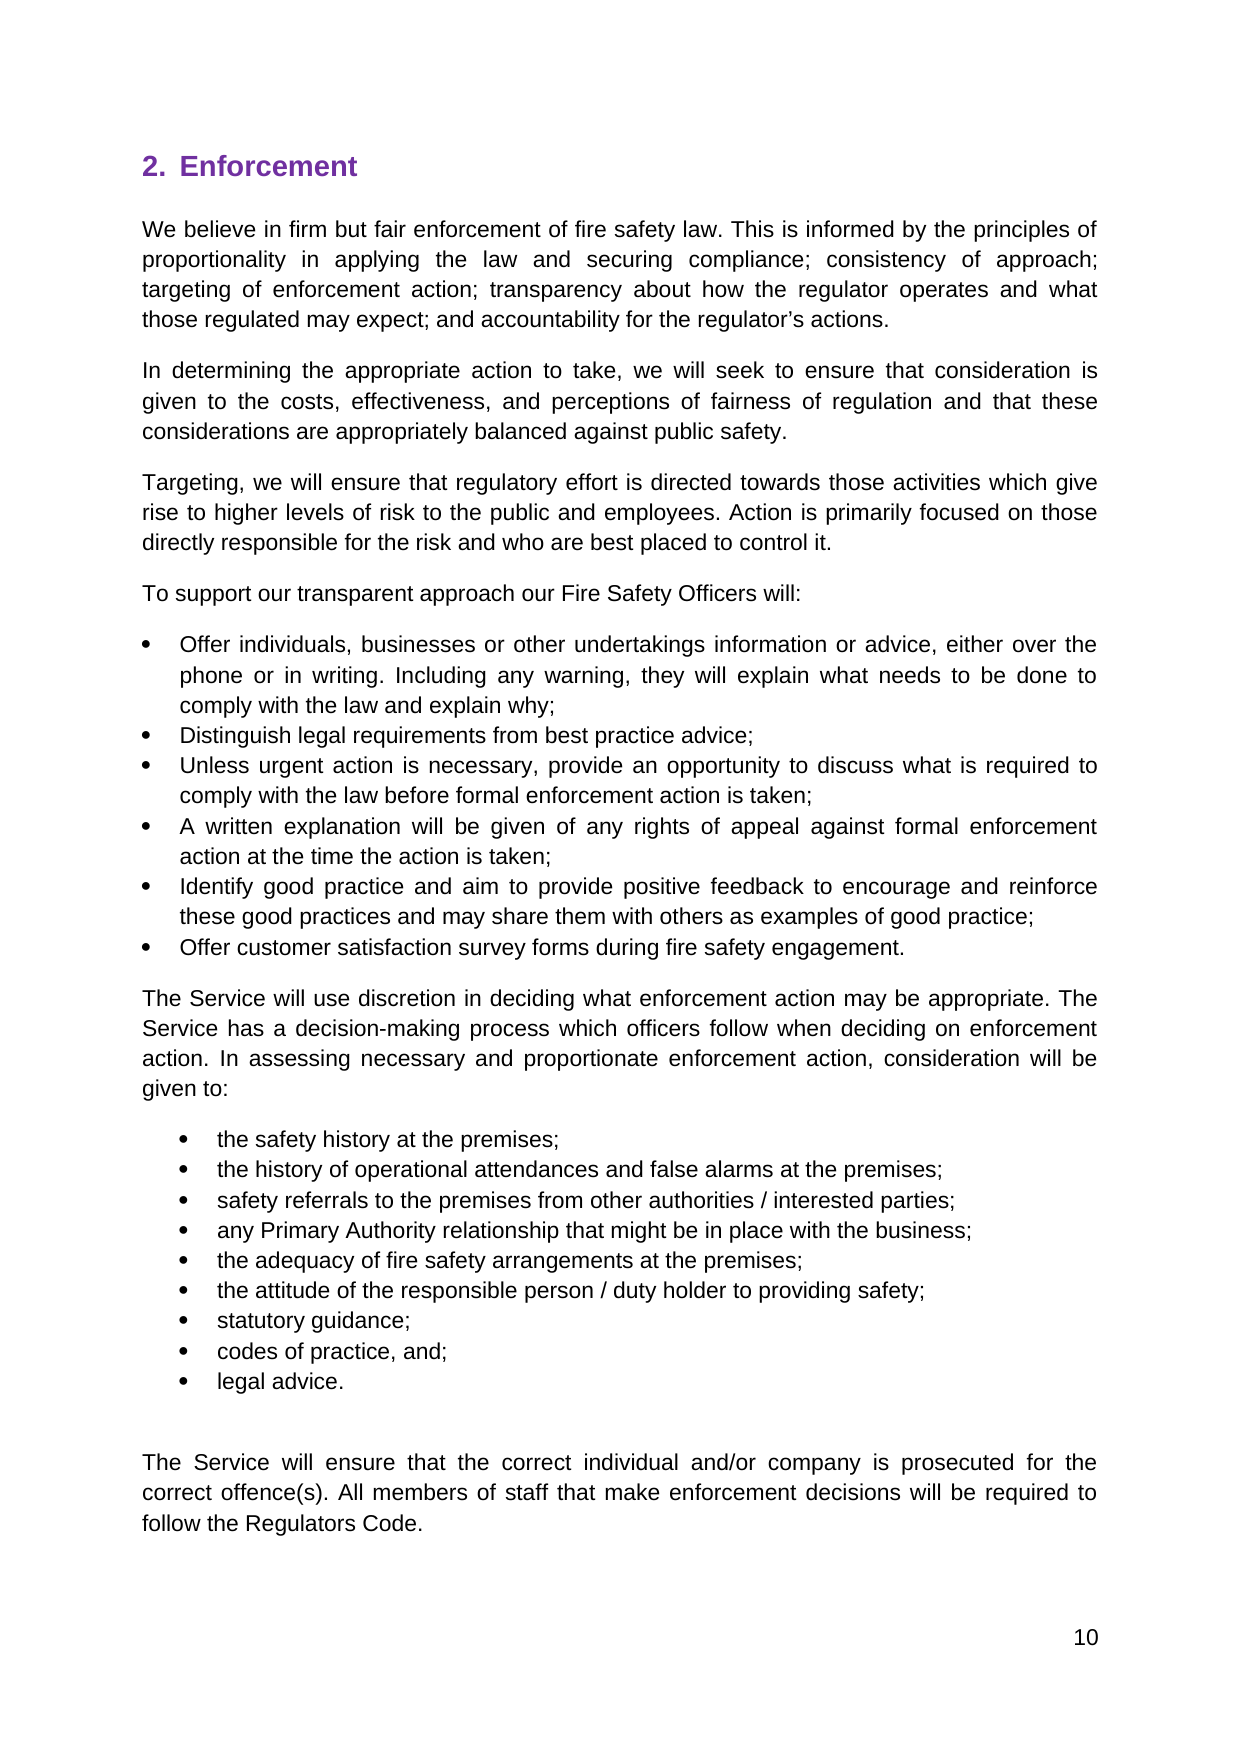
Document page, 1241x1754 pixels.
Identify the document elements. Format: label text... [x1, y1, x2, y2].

text The Service will use discretion in deciding what enforcement action may be appropriate. The Service has a decision-making process which officers follow when deciding on enforcement action. In assessing necessary and proportionate enforcement action, consideration will be given to: [142, 984, 1098, 1102]
list the history of operational attendances and false alarms at the premises; [179, 1156, 1098, 1183]
text The Service will ensure that the correct individual and/or company is prosecuted for the correct offence(s). All members of staff that make enforcement decisions will be required to follow the Regulators Code. [142, 1449, 1098, 1536]
list Offer individuals, businesses or other undertakings information or advice, either over the phone or in writing. Including any warning, they will explain what needs to be done to comply with the law and explain why; [142, 631, 1098, 718]
list the adequacy of fire safety arrangements at the premises; [179, 1247, 1098, 1273]
text In determining the appropriate action to take, we will seek to ensure that consideration is given to the costs, effectiveness, and perceptions of fairness of regulation and that these considerations are appropriately balanced against public safety. [142, 357, 1098, 444]
list Distinguish legal requirements from best practice advice; [142, 722, 1098, 748]
list safety referrals to the premises from other authorities / interested parties; [179, 1187, 1098, 1213]
list statutory guidance; [179, 1307, 1098, 1334]
text Targeting, we will ensure that regulatory effort is directed towards those activities which give rise to higher levels of risk to the public and employees. Action is primarily focused on those directly responsible for the risk and who are best placed to control it. [142, 469, 1098, 556]
list A written explanation will be given of any rights of appeal against formal enforcement action at the time the action is taken; [142, 813, 1098, 869]
subtitle Enforcement [142, 148, 1098, 182]
list Unless urgent action is necessary, provide an opportunity to discuss what is required to comply with the law before formal enforcement action is taken; [142, 752, 1098, 809]
list codes of practice, and; [179, 1338, 1098, 1364]
list the safety history at the premises; [179, 1126, 1098, 1153]
text We believe in firm but fair enforcement of fire safety law. This is informed by the principles of proportionality in applying the law and securing compliance; consistency of approach; targeting of enforcement action; transparency about how the regulator operates and what those regulated may expect; and accountability for the regulator’s actions. [142, 216, 1098, 333]
list any Primary Authority relationship that might be in place with the business; [179, 1217, 1098, 1243]
list legal advice. [179, 1368, 1098, 1394]
list Offer customer satisfaction survey forms during fire safety engagement. [142, 933, 1098, 960]
list the attitude of the responsible person / duty holder to providing safety; [179, 1277, 1098, 1304]
text To support our transparent approach our Fire Safety Officers will: [142, 580, 1098, 607]
list Identify good practice and aim to provide positive feedback to encourage and reinforce these good practices and may share them with others as examples of good practice; [142, 873, 1098, 930]
